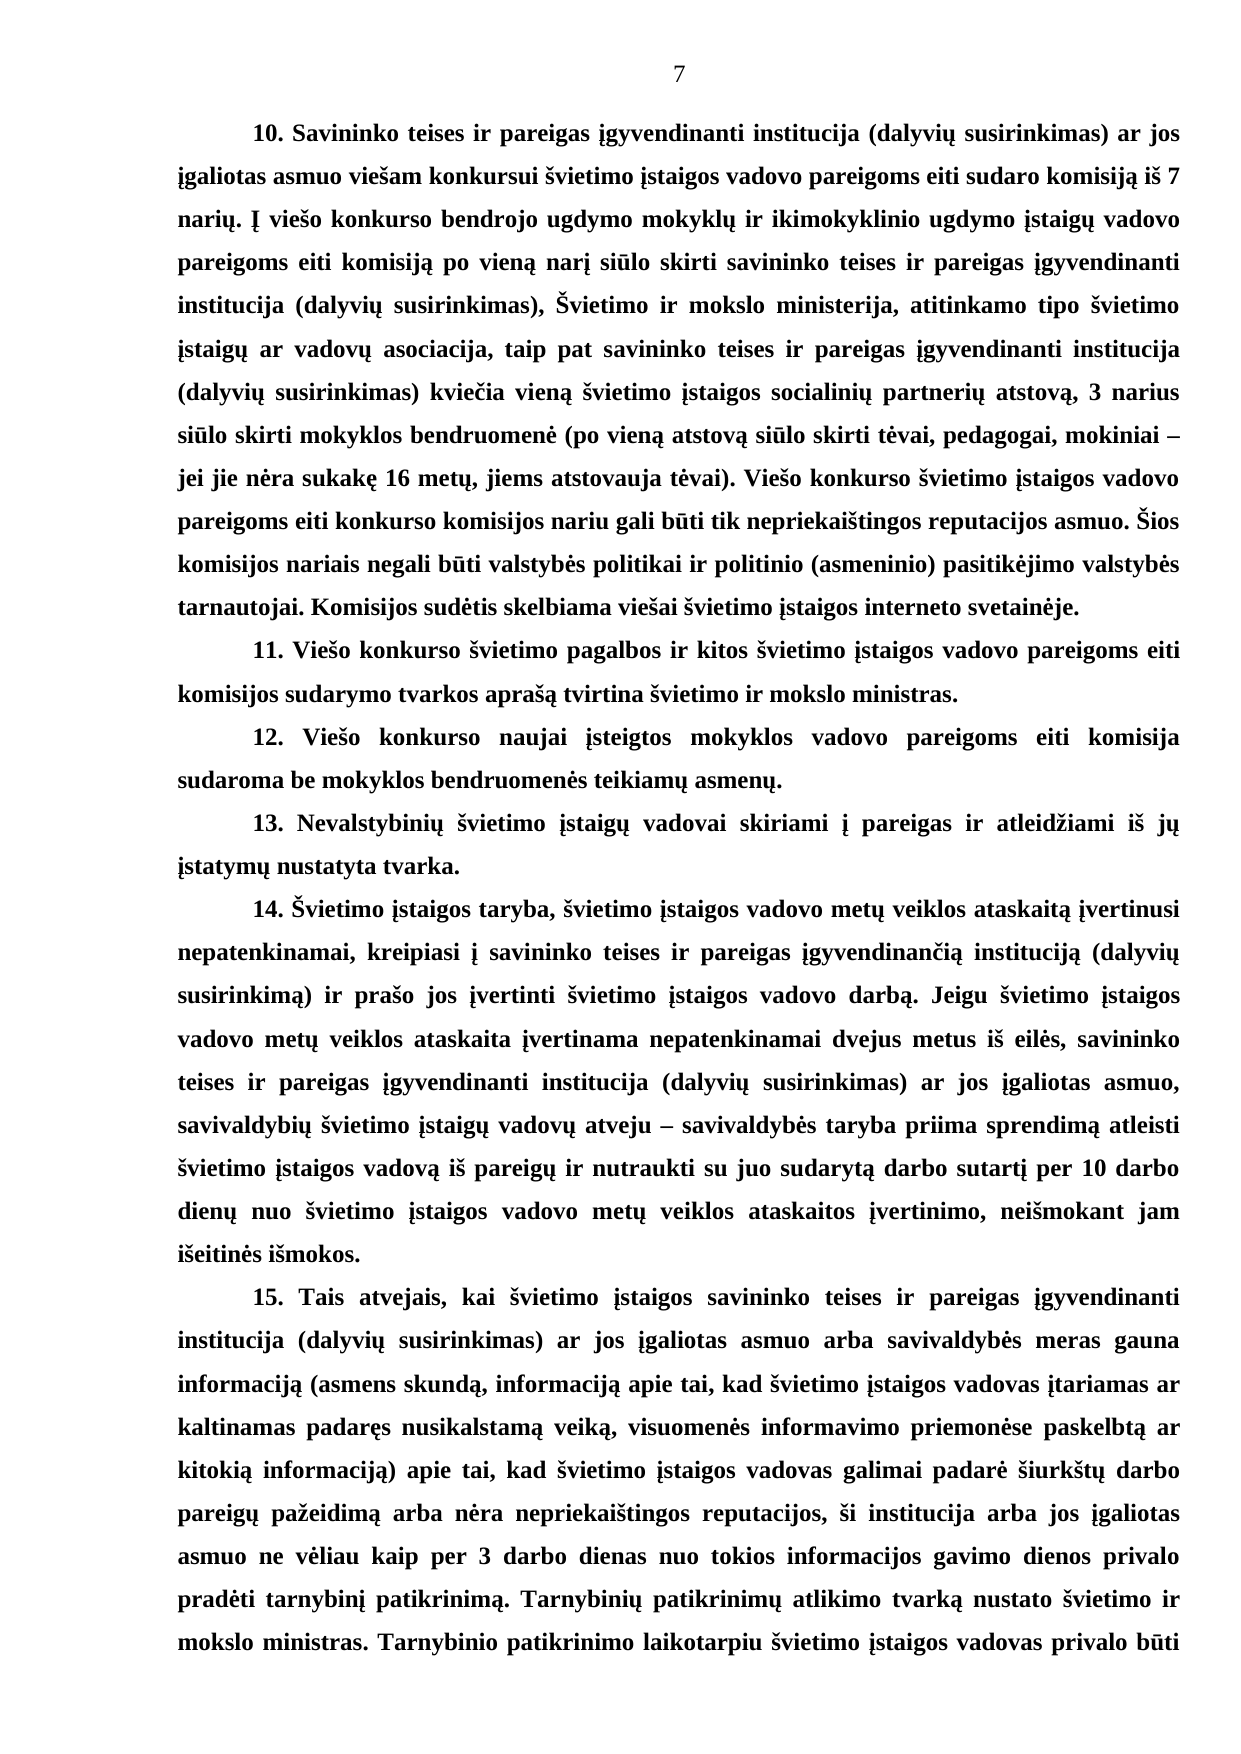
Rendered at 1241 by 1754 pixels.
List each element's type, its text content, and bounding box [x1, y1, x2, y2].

text 15. Tais atvejais, kai švietimo įstaigos savininko teises ir pareigas įgyvendinanti institucija (dalyvių susirinkimas) ar jos įgaliotas asmuo arba savivaldybės meras gauna informaciją (asmens skundą, informaciją apie tai, kad švietimo įstaigos vadovas įtariamas ar kaltinamas padaręs nusikalstamą veiką, visuomenės informavimo priemonėse paskelbtą ar kitokią informaciją) apie tai, kad švietimo įstaigos vadovas galimai padarė šiurkštų darbo pareigų pažeidimą arba nėra nepriekaištingos reputacijos, ši institucija arba jos įgaliotas asmuo ne vėliau kaip per 3 darbo dienas nuo tokios informacijos gavimo dienos privalo pradėti tarnybinį patikrinimą. Tarnybinių patikrinimų atlikimo tvarką nustato švietimo ir mokslo ministras. Tarnybinio patikrinimo laikotarpiu švietimo įstaigos vadovas privalo būti [177, 1282, 1181, 1656]
text 13. Nevalstybinių švietimo įstaigų vadovai skiriami į pareigas ir atleidžiami iš jų įstatymų nustatyta tvarka. [177, 808, 1181, 880]
text 14. Švietimo įstaigos taryba, švietimo įstaigos vadovo metų veiklos ataskaitą įvertinusi nepatenkinamai, kreipiasi į savininko teises ir pareigas įgyvendinančią instituciją (dalyvių susirinkimą) ir prašo jos įvertinti švietimo įstaigos vadovo darbą. Jeigu švietimo įstaigos vadovo metų veiklos ataskaita įvertinama nepatenkinamai dvejus metus iš eilės, savininko teises ir pareigas įgyvendinanti institucija (dalyvių susirinkimas) ar jos įgaliotas asmuo, savivaldybių švietimo įstaigų vadovų atveju – savivaldybės taryba priima sprendimą atleisti švietimo įstaigos vadovą iš pareigų ir nutraukti su juo sudarytą darbo sutartį per 10 darbo dienų nuo švietimo įstaigos vadovo metų veiklos ataskaitos įvertinimo, neišmokant jam išeitinės išmokos. [177, 894, 1181, 1268]
text 10. Savininko teises ir pareigas įgyvendinanti institucija (dalyvių susirinkimas) ar jos įgaliotas asmuo viešam konkursui švietimo įstaigos vadovo pareigoms eiti sudaro komisiją iš 7 narių. Į viešo konkurso bendrojo ugdymo mokyklų ir ikimokyklinio ugdymo įstaigų vadovo pareigoms eiti komisiją po vieną narį siūlo skirti savininko teises ir pareigas įgyvendinanti institucija (dalyvių susirinkimas), Švietimo ir mokslo ministerija, atitinkamo tipo švietimo įstaigų ar vadovų asociacija, taip pat savininko teises ir pareigas įgyvendinanti institucija (dalyvių susirinkimas) kviečia vieną švietimo įstaigos socialinių partnerių atstovą, 3 narius siūlo skirti mokyklos bendruomenė (po vieną atstovą siūlo skirti tėvai, pedagogai, mokiniai – jei jie nėra sukakę 16 metų, jiems atstovauja tėvai). Viešo konkurso švietimo įstaigos vadovo pareigoms eiti konkurso komisijos nariu gali būti tik nepriekaištingos reputacijos asmuo. Šios komisijos nariais negali būti valstybės politikai ir politinio (asmeninio) pasitikėjimo valstybės tarnautojai. Komisijos sudėtis skelbiama viešai švietimo įstaigos interneto svetainėje. [177, 118, 1181, 621]
text 11. Viešo konkurso švietimo pagalbos ir kitos švietimo įstaigos vadovo pareigoms eiti komisijos sudarymo tvarkos aprašą tvirtina švietimo ir mokslo ministras. [177, 636, 1181, 707]
text 12. Viešo konkurso naujai įsteigtos mokyklos vadovo pareigoms eiti komisija sudaroma be mokyklos bendruomenės teikiamų asmenų. [177, 722, 1181, 794]
